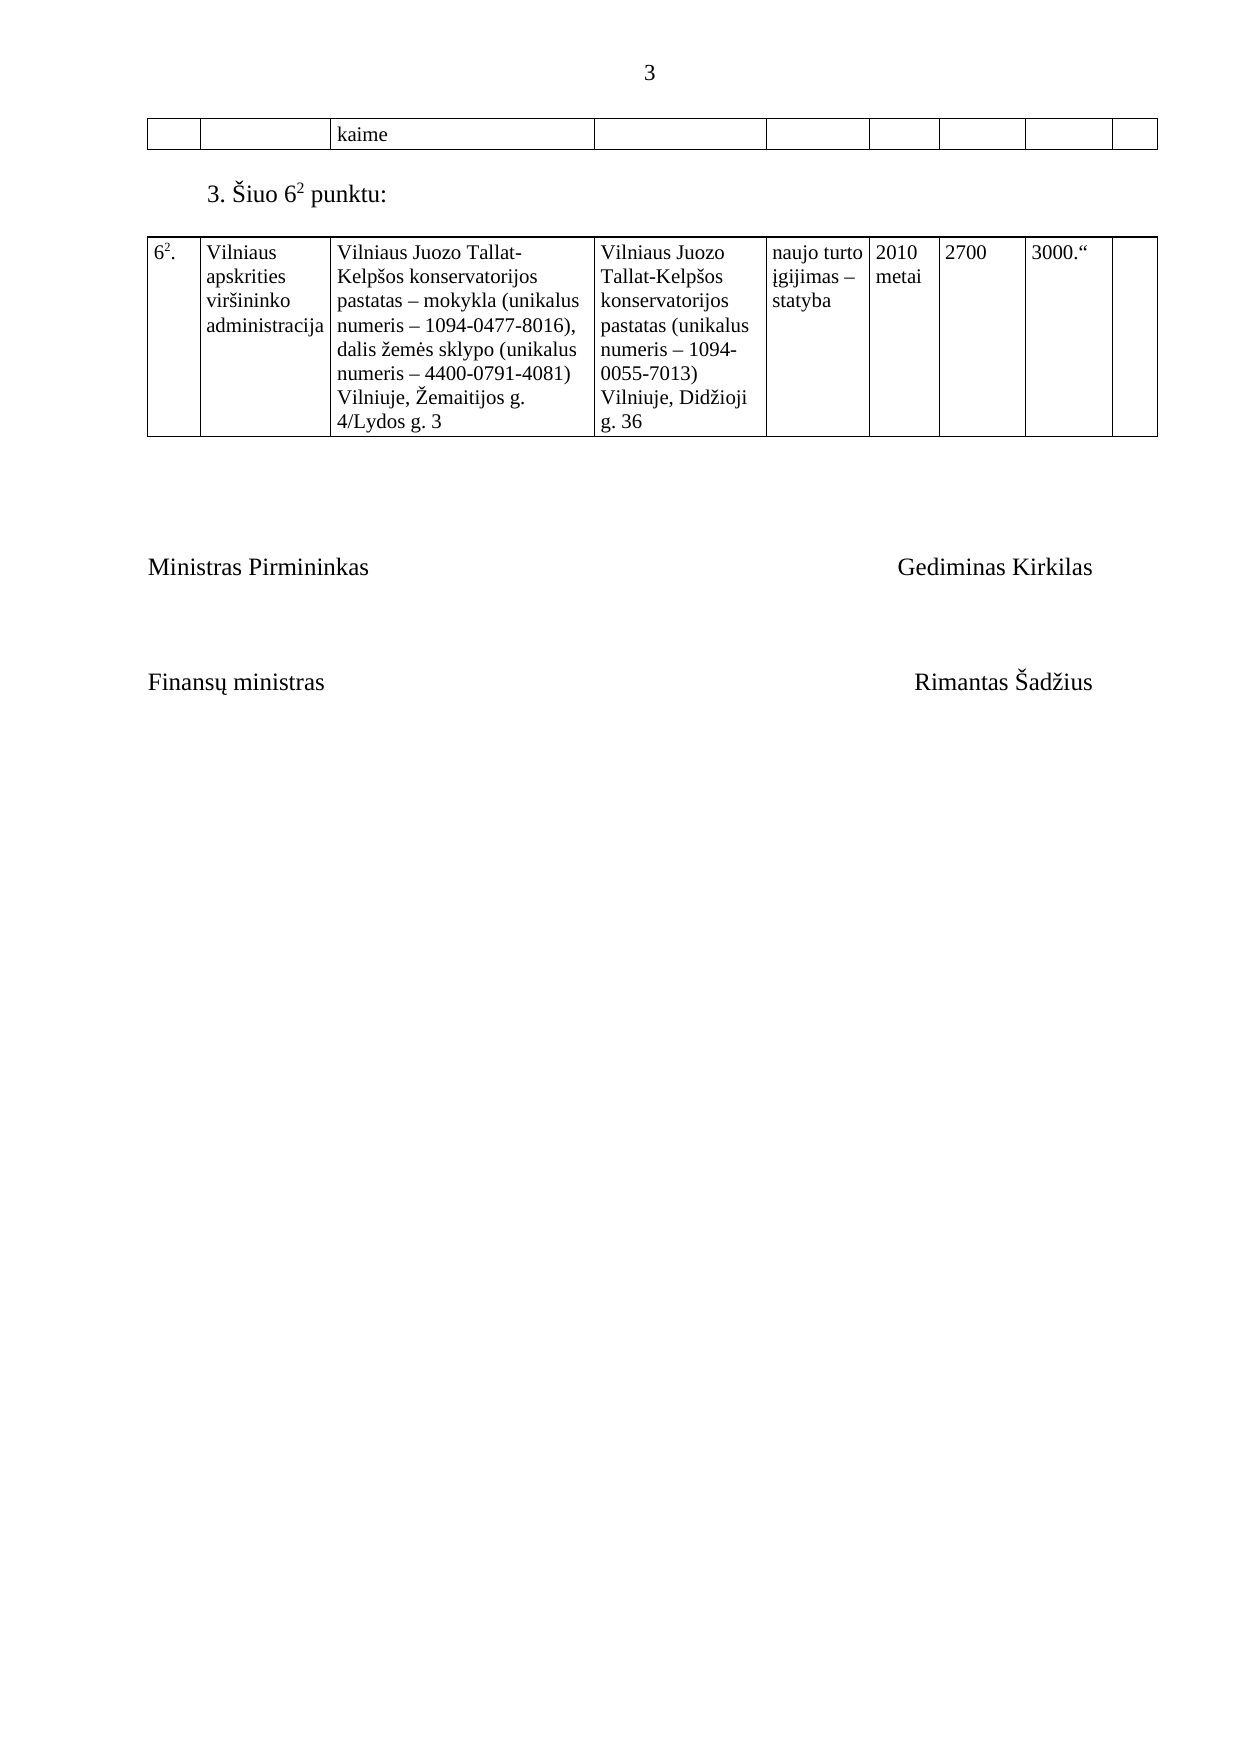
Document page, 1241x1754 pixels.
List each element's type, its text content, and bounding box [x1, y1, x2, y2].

table_header naujo turto įgijimas – statyba [767, 238, 869, 436]
table_header [940, 119, 1025, 149]
table_header [148, 119, 200, 149]
table_header Vilniaus Juozo Tallat-Kelpšos konservatorijos pastatas (unikalus numeris – 1094-0055-7013) Vilniuje, Didžioji g. 36 [595, 238, 766, 436]
text Finansų ministras Rimantas Šadžius [148, 667, 1152, 696]
table_header 62. [148, 238, 200, 436]
table_header Vilniaus apskrities viršininko administracija [201, 238, 330, 436]
table_header 3000.“ [1026, 238, 1112, 436]
table_header 2700 [940, 238, 1025, 436]
table_header [201, 119, 330, 149]
table_header [1113, 238, 1157, 436]
text 3. Šiuo 62 punktu: [148, 179, 1152, 208]
text Ministras Pirmininkas Gediminas Kirkilas [148, 552, 1152, 581]
table_header [1113, 119, 1157, 149]
table_header 2010 metai [870, 238, 939, 436]
table_header [1026, 119, 1112, 149]
table_header [870, 119, 939, 149]
table_header [767, 119, 869, 149]
table_header kaime [331, 119, 594, 149]
table_header [595, 119, 766, 149]
table_header Vilniaus Juozo Tallat-Kelpšos konservatorijos pastatas – mokykla (unikalus numeris – 1094-0477-8016), dalis žemės sklypo (unikalus numeris – 4400-0791-4081) Vilniuje, Žemaitijos g. 4/Lydos g. 3 [331, 238, 594, 436]
